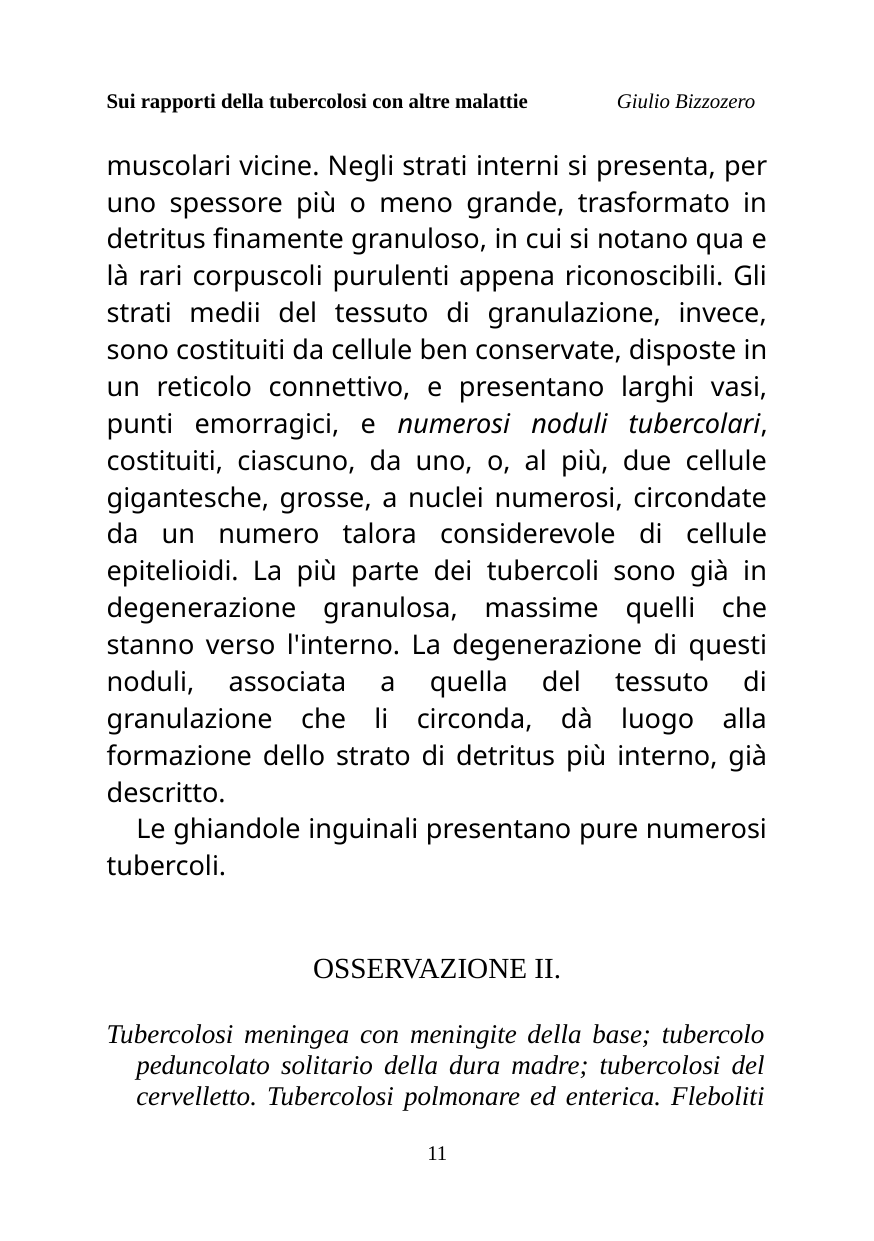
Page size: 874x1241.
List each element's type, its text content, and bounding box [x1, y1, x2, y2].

text Le ghiandole inguinali presentano pure numerosi tubercoli. [106, 810, 768, 884]
text Tubercolosi meningea con meningite della base; tubercolo peduncolato solitario della dura madre; tubercolosi del cervelletto. Tubercolosi polmonare ed enterica. Fleboliti [106, 1018, 768, 1111]
text OSSERVAZIONE II. [106, 951, 768, 984]
text muscolari vicine. Negli strati interni si presenta, per uno spessore più o meno grande, trasformato in detritus finamente granuloso, in cui si notano qua e là rari corpuscoli purulenti appena riconoscibili. Gli strati medii del tessuto di granulazione, invece, sono costituiti da cellule ben conservate, disposte in un reticolo connettivo, e presentano larghi vasi, punti emorragici, e numerosi noduli tubercolari, costituiti, ciascuno, da uno, o, al più, due cellule gigantesche, grosse, a nuclei numerosi, circondate da un numero talora considerevole di cellule epitelioidi. La più parte dei tubercoli sono già in degenerazione granulosa, massime quelli che stanno verso l'interno. La degenerazione di questi noduli, associata a quella del tessuto di granulazione che li circonda, dà luogo alla formazione dello strato di detritus più interno, già descritto. [106, 146, 768, 810]
